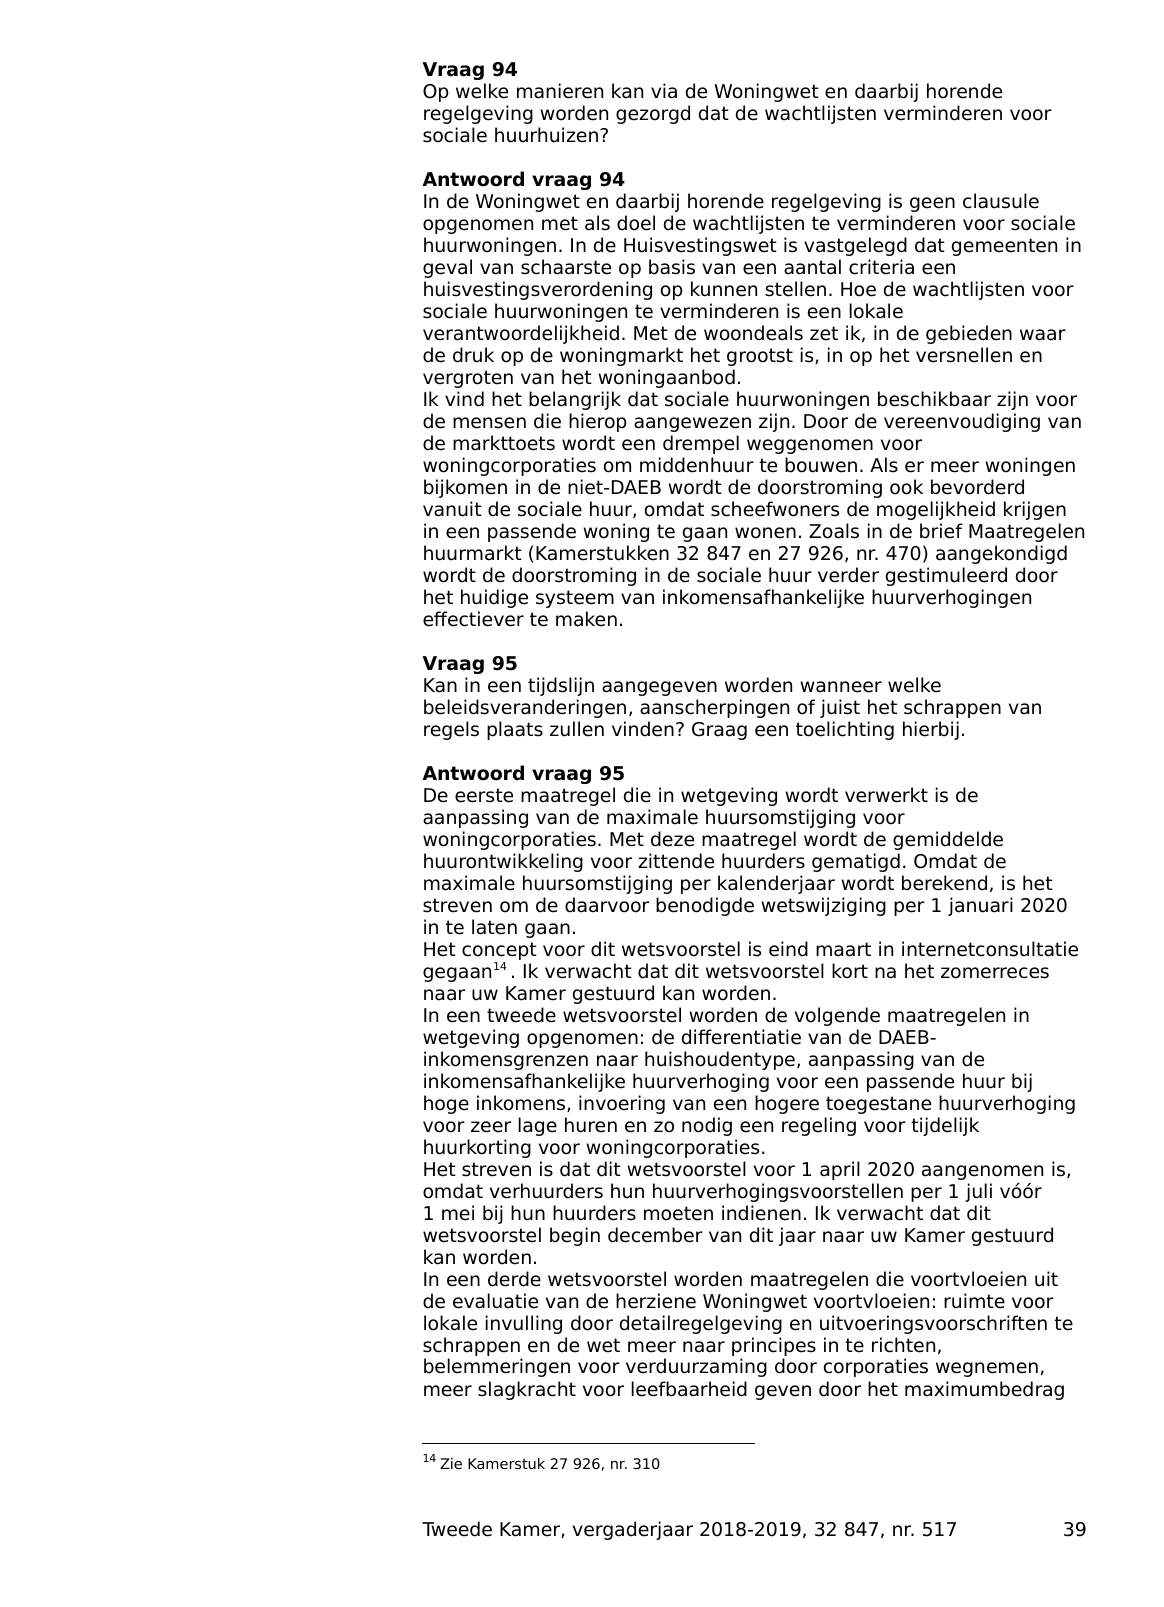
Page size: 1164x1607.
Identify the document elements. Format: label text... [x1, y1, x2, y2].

text Het concept voor dit wetsvoorstel is eind maart in internetconsultatie gegaan. Ik verwacht dat dit wetsvoorstel kort na het zomerreces naar uw Kamer gestuurd kan worden. [422, 939, 1087, 1005]
text Ik vind het belangrijk dat sociale huurwoningen beschikbaar zijn voor de mensen die hierop aangewezen zijn. Door de vereenvoudiging van de markttoets wordt een drempel weggenomen voor woningcorporaties om middenhuur te bouwen. Als er meer woningen bijkomen in de niet-DAEB wordt de doorstroming ook bevorderd vanuit de sociale huur, omdat scheefwoners de mogelijkheid krijgen in een passende woning te gaan wonen. Zoals in de brief Maatregelen huurmarkt (Kamerstukken 32 847 en 27 926, nr. 470) aangekondigd wordt de doorstroming in de sociale huur verder gestimuleerd door het huidige systeem van inkomensafhankelijke huurverhogingen effectiever te maken. [422, 389, 1087, 631]
text Op welke manieren kan via de Woningwet en daarbij horende regelgeving worden gezorgd dat de wachtlijsten verminderen voor sociale huurhuizen? [422, 81, 1087, 147]
text In de Woningwet en daarbij horende regelgeving is geen clausule opgenomen met als doel de wachtlijsten te verminderen voor sociale huurwoningen. In de Huisvestingswet is vastgelegd dat gemeenten in geval van schaarste op basis van een aantal criteria een huisvestingsverordening op kunnen stellen. Hoe de wachtlijsten voor sociale huurwoningen te verminderen is een lokale verantwoordelijkheid. Met de woondeals zet ik, in de gebieden waar de druk op de woningmarkt het grootst is, in op het versnellen en vergroten van het woningaanbod. [422, 191, 1087, 389]
text Kan in een tijdslijn aangegeven worden wanneer welke beleidsveranderingen, aanscherpingen of juist het schrappen van regels plaats zullen vinden? Graag een toelichting hierbij. [422, 675, 1087, 741]
text De eerste maatregel die in wetgeving wordt verwerkt is de aanpassing van de maximale huursomstijging voor woningcorporaties. Met deze maatregel wordt de gemiddelde huurontwikkeling voor zittende huurders gematigd. Omdat de maximale huursomstijging per kalenderjaar wordt berekend, is het streven om de daarvoor benodigde wetswijziging per 1 januari 2020 in te laten gaan. [422, 785, 1087, 939]
text Het streven is dat dit wetsvoorstel voor 1 april 2020 aangenomen is, omdat verhuurders hun huurverhogingsvoorstellen per 1 juli vóór 1 mei bij hun huurders moeten indienen. Ik verwacht dat dit wetsvoorstel begin december van dit jaar naar uw Kamer gestuurd kan worden. [422, 1159, 1087, 1268]
text Vraag 95 [422, 653, 1087, 675]
text In een derde wetsvoorstel worden maatregelen die voortvloeien uit de evaluatie van de herziene Woningwet voortvloeien: ruimte voor lokale invulling door detailregelgeving en uitvoeringsvoorschriften te schrappen en de wet meer naar principes in te richten, belemmeringen voor verduurzaming door corporaties wegnemen, meer slagkracht voor leefbaarheid geven door het maximumbedrag [422, 1268, 1087, 1400]
text Zie Kamerstuk 27 926, nr. 310 [422, 1452, 1087, 1474]
text Vraag 94 [422, 59, 1087, 81]
text In een tweede wetsvoorstel worden de volgende maatregelen in wetgeving opgenomen: de differentiatie van de DAEB-inkomensgrenzen naar huishoudentype, aanpassing van de inkomensafhankelijke huurverhoging voor een passende huur bij hoge inkomens, invoering van een hogere toegestane huurverhoging voor zeer lage huren en zo nodig een regeling voor tijdelijk huurkorting voor woningcorporaties. [422, 1005, 1087, 1159]
text Antwoord vraag 94 [422, 169, 1087, 191]
text Antwoord vraag 95 [422, 763, 1087, 785]
